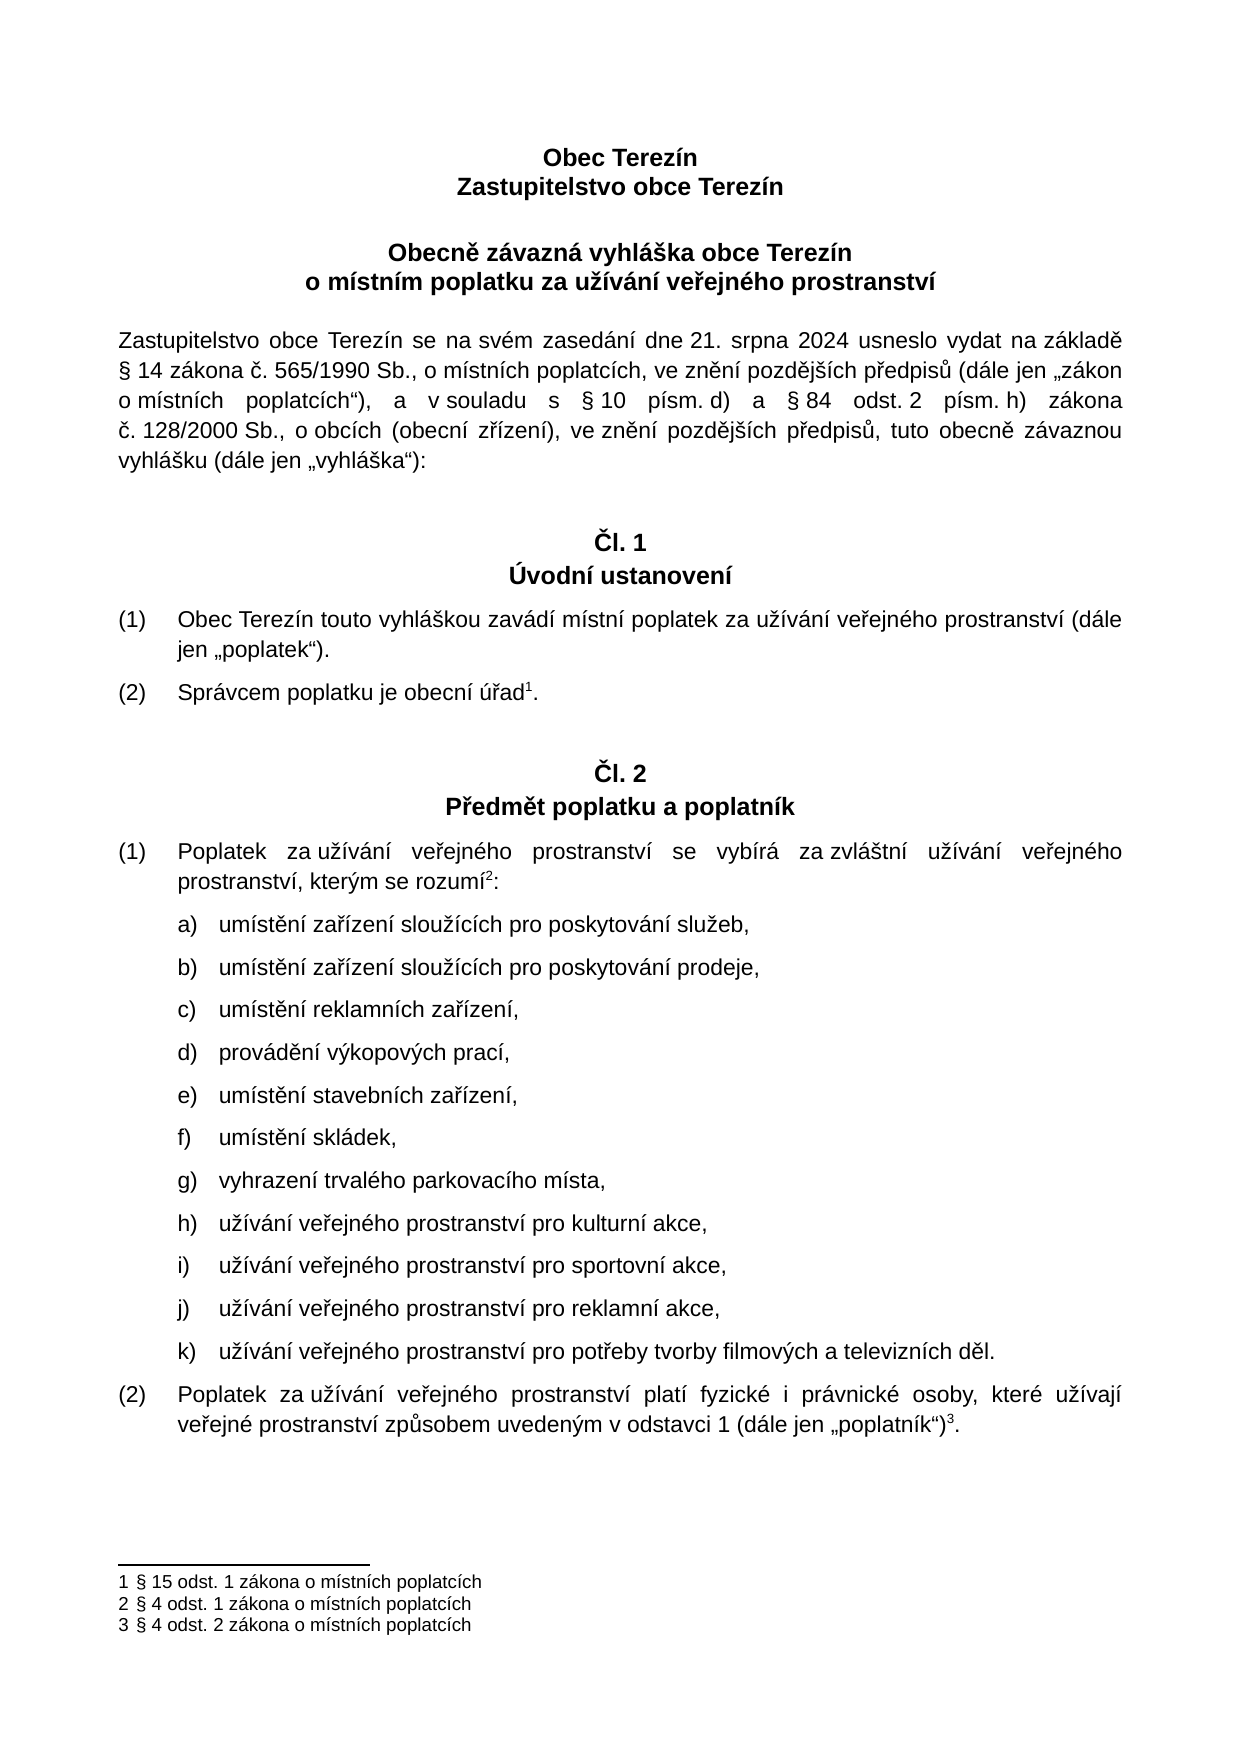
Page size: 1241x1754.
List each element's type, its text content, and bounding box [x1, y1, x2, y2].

list Obec Terezín touto vyhláškou zavádí místní poplatek za užívání veřejného prostranství (dále jen „poplatek“). [118, 606, 1122, 663]
list vyhrazení trvalého parkovacího místa, [177, 1167, 1122, 1193]
list Poplatek za užívání veřejného prostranství se vybírá za zvláštní užívání veřejného prostranství, kterým se rozumí: [118, 838, 1122, 894]
list umístění zařízení sloužících pro poskytování služeb, [177, 911, 1122, 937]
subtitle Obecně závazná vyhláška obce Terezín o místním poplatku za užívání veřejného prostranství [118, 238, 1122, 295]
list užívání veřejného prostranství pro potřeby tvorby filmových a televizních děl. [177, 1338, 1122, 1364]
list § 15 odst. 1 zákona o místních poplatcích [118, 1571, 1122, 1592]
list užívání veřejného prostranství pro kulturní akce, [177, 1210, 1122, 1236]
list umístění zařízení sloužících pro poskytování prodeje, [177, 953, 1122, 980]
list § 4 odst. 2 zákona o místních poplatcích [118, 1614, 1122, 1635]
subtitle Čl. 1 Úvodní ustanovení [118, 528, 1122, 589]
list Správcem poplatku je obecní úřad. [118, 679, 1122, 706]
list užívání veřejného prostranství pro sportovní akce, [177, 1252, 1122, 1279]
subtitle Čl. 2 Předmět poplatku a poplatník [118, 759, 1122, 821]
list umístění reklamních zařízení, [177, 996, 1122, 1023]
list § 4 odst. 1 zákona o místních poplatcích [118, 1592, 1122, 1614]
list provádění výkopových prací, [177, 1039, 1122, 1065]
title Obec Terezín Zastupitelstvo obce Terezín [118, 143, 1122, 201]
text Zastupitelstvo obce Terezín se na svém zasedání dne 21. srpna 2024 usneslo vydat na základě § 14 zákona č. 565/1990 Sb., o místních poplatcích, ve znění pozdějších předpisů (dále jen „zákon o místních poplatcích“), a v souladu s § 10 písm. d) a § 84 odst. 2 písm. h) zákona č. 128/2000 Sb., o obcích (obecní zřízení), ve znění pozdějších předpisů, tuto obecně závaznou vyhlášku (dále jen „vyhláška“): [118, 327, 1122, 474]
list umístění skládek, [177, 1124, 1122, 1151]
list Poplatek za užívání veřejného prostranství platí fyzické i právnické osoby, které užívají veřejné prostranství způsobem uvedeným v odstavci 1 (dále jen „poplatník“). [118, 1381, 1122, 1437]
list umístění stavebních zařízení, [177, 1082, 1122, 1108]
list užívání veřejného prostranství pro reklamní akce, [177, 1295, 1122, 1322]
